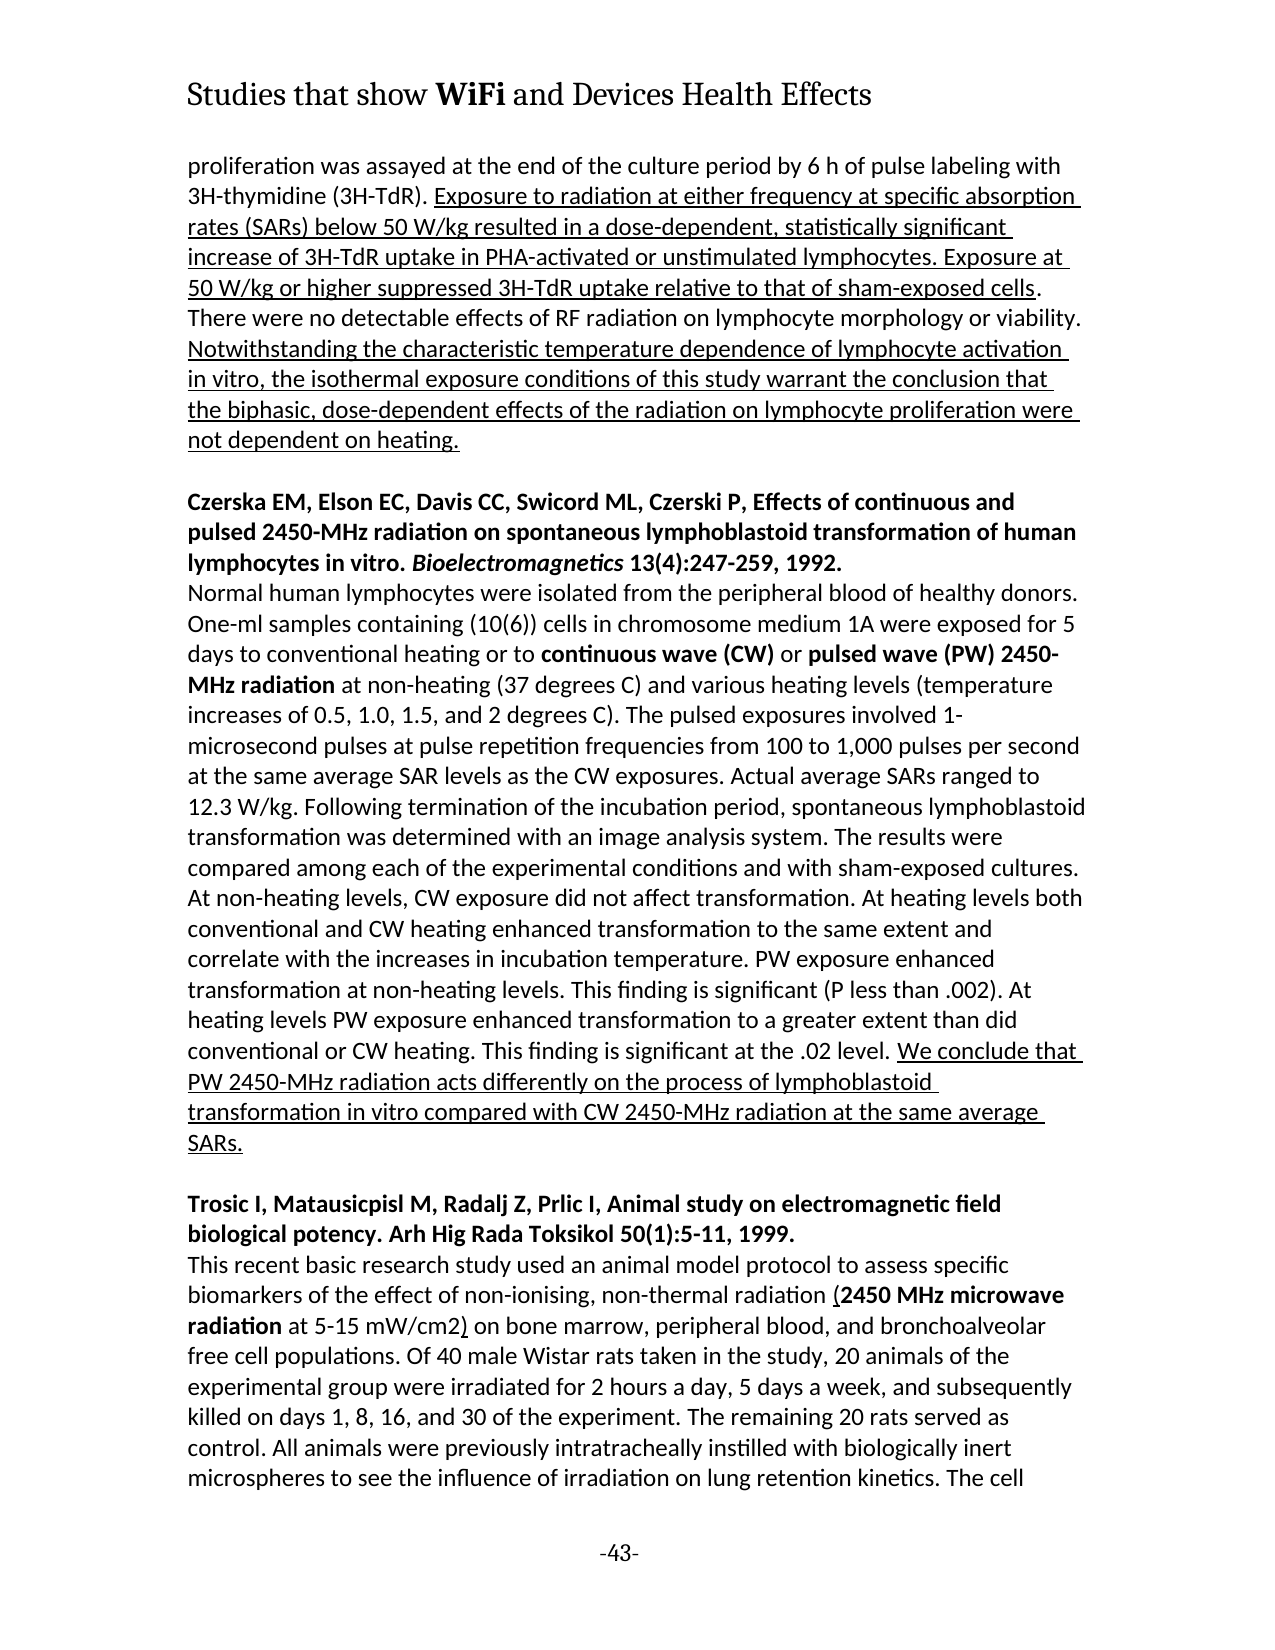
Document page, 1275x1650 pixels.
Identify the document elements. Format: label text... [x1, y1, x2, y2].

text This recent basic research study used an animal model protocol to assess specific biomarkers of the effect of non-ionising, non-thermal radiation (2450 MHz microwave radiation at 5-15 mW/cm2) on bone marrow, peripheral blood, and bronchoalveolar free cell populations. Of 40 male Wistar rats taken in the study, 20 animals of the experimental group were irradiated for 2 hours a day, 5 days a week, and subsequently killed on days 1, 8, 16, and 30 of the experiment. The remaining 20 rats served as control. All animals were previously intratracheally instilled with biologically inert microspheres to see the influence of irradiation on lung retention kinetics. The cell [187, 1249, 1087, 1493]
subtitle proliferation was assayed at the end of the culture period by 6 h of pulse labeling with 3H-thymidine (3H-TdR). Exposure to radiation at either frequency at specific absorption rates (SARs) below 50 W/kg resulted in a dose-dependent, statistically significant increase of 3H-TdR uptake in PHA-activated or unstimulated lymphocytes. Exposure at 50 W/kg or higher suppressed 3H-TdR uptake relative to that of sham-exposed cells. There were no detectable effects of RF radiation on lymphocyte morphology or viability. Notwithstanding the characteristic temperature dependence of lymphocyte activation in vitro, the isothermal exposure conditions of this study warrant the conclusion that the biphasic, dose-dependent effects of the radiation on lymphocyte proliferation were not dependent on heating. [187, 150, 1087, 455]
list Normal human lymphocytes were isolated from the peripheral blood of healthy donors. One-ml samples containing (10(6)) cells in chromosome medium 1A were exposed for 5 days to conventional heating or to continuous wave (CW) or pulsed wave (PW) 2450-MHz radiation at non-heating (37 degrees C) and various heating levels (temperature increases of 0.5, 1.0, 1.5, and 2 degrees C). The pulsed exposures involved 1-microsecond pulses at pulse repetition frequencies from 100 to 1,000 pulses per second at the same average SAR levels as the CW exposures. Actual average SARs ranged to 12.3 W/kg. Following termination of the incubation period, spontaneous lymphoblastoid transformation was determined with an image analysis system. The results were compared among each of the experimental conditions and with sham-exposed cultures. At non-heating levels, CW exposure did not affect transformation. At heating levels both conventional and CW heating enhanced transformation to the same extent and correlate with the increases in incubation temperature. PW exposure enhanced transformation at non-heating levels. This finding is significant (P less than .002). At heating levels PW exposure enhanced transformation to a greater extent than did conventional or CW heating. This finding is significant at the .02 level. We conclude that PW 2450-MHz radiation acts differently on the process of lymphoblastoid transformation in vitro compared with CW 2450-MHz radiation at the same average SARs. [187, 577, 1087, 1157]
text Trosic I, Matausicpisl M, Radalj Z, Prlic I, Animal study on electromagnetic field biological potency. Arh Hig Rada Toksikol 50(1):5-11, 1999. [187, 1188, 1087, 1249]
list Czerska EM, Elson EC, Davis CC, Swicord ML, Czerski P, Effects of continuous and pulsed 2450-MHz radiation on spontaneous lymphoblastoid transformation of human lymphocytes in vitro. Bioelectromagnetics 13(4):247-259, 1992. [187, 486, 1087, 577]
